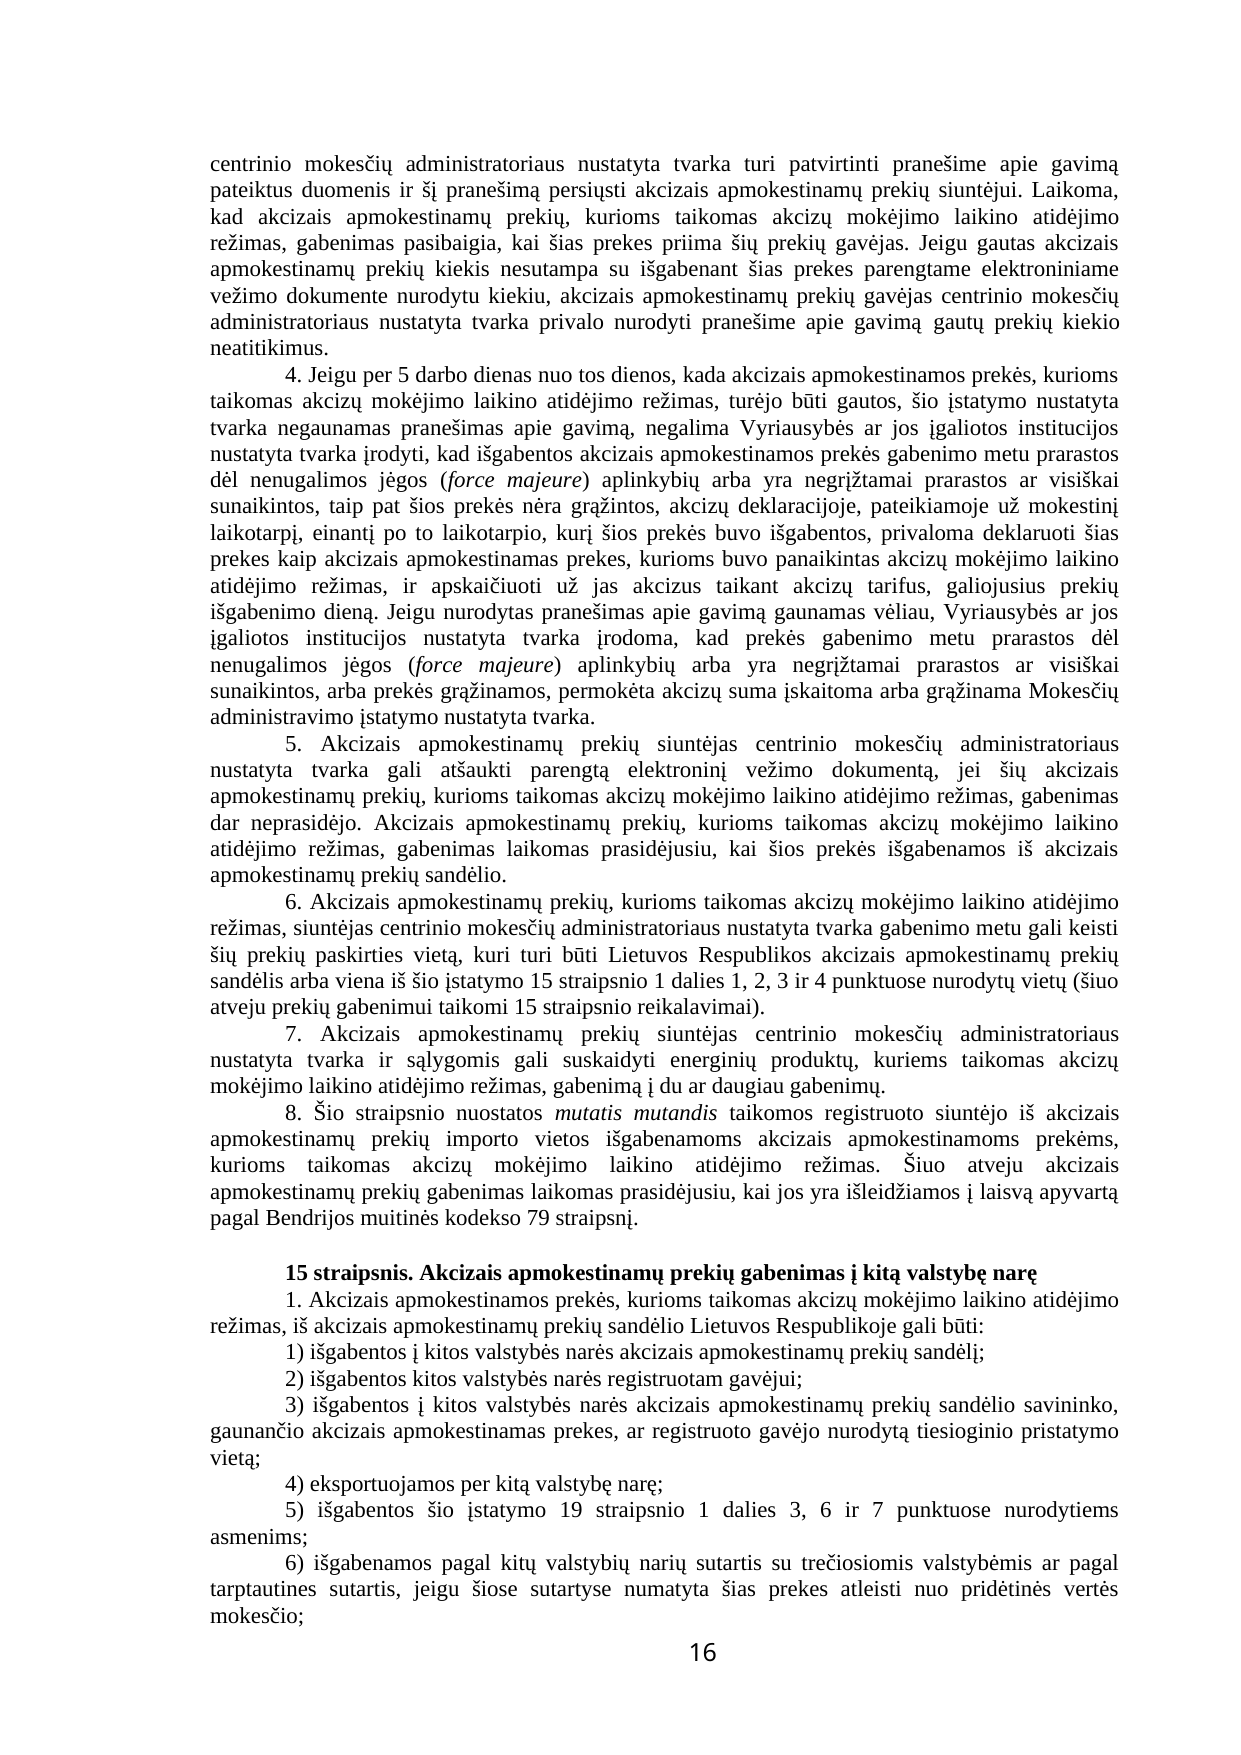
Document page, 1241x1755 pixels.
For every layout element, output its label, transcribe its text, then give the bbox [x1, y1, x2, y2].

text 6) išgabenamos pagal kitų valstybių narių sutartis su trečiosiomis valstybėmis ar pagal tarptautines sutartis, jeigu šiose sutartyse numatyta šias prekes atleisti nuo pridėtinės vertės mokesčio; [210, 1549, 1120, 1628]
text centrinio mokesčių administratoriaus nustatyta tvarka turi patvirtinti pranešime apie gavimą pateiktus duomenis ir šį pranešimą persiųsti akcizais apmokestinamų prekių siuntėjui. Laikoma, kad akcizais apmokestinamų prekių, kurioms taikomas akcizų mokėjimo laikino atidėjimo režimas, gabenimas pasibaigia, kai šias prekes priima šių prekių gavėjas. Jeigu gautas akcizais apmokestinamų prekių kiekis nesutampa su išgabenant šias prekes parengtame elektroniniame vežimo dokumente nurodytu kiekiu, akcizais apmokestinamų prekių gavėjas centrinio mokesčių administratoriaus nustatyta tvarka privalo nurodyti pranešime apie gavimą gautų prekių kiekio neatitikimus. [210, 150, 1120, 361]
text 6. Akcizais apmokestinamų prekių, kurioms taikomas akcizų mokėjimo laikino atidėjimo režimas, siuntėjas centrinio mokesčių administratoriaus nustatyta tvarka gabenimo metu gali keisti šių prekių paskirties vietą, kuri turi būti Lietuvos Respublikos akcizais apmokestinamų prekių sandėlis arba viena iš šio įstatymo 15 straipsnio 1 dalies 1, 2, 3 ir 4 punktuose nurodytų vietų (šiuo atveju prekių gabenimui taikomi 15 straipsnio reikalavimai). [210, 888, 1120, 1020]
text 4) eksportuojamos per kitą valstybę narę; [210, 1470, 1120, 1496]
text 8. Šio straipsnio nuostatos mutatis mutandis taikomos registruoto siuntėjo iš akcizais apmokestinamų prekių importo vietos išgabenamoms akcizais apmokestinamoms prekėms, kurioms taikomas akcizų mokėjimo laikino atidėjimo režimas. Šiuo atveju akcizais apmokestinamų prekių gabenimas laikomas prasidėjusiu, kai jos yra išleidžiamos į laisvą apyvartą pagal Bendrijos muitinės kodekso 79 straipsnį. [210, 1099, 1120, 1231]
text 4. Jeigu per 5 darbo dienas nuo tos dienos, kada akcizais apmokestinamos prekės, kurioms taikomas akcizų mokėjimo laikino atidėjimo režimas, turėjo būti gautos, šio įstatymo nustatyta tvarka negaunamas pranešimas apie gavimą, negalima Vyriausybės ar jos įgaliotos institucijos nustatyta tvarka įrodyti, kad išgabentos akcizais apmokestinamos prekės gabenimo metu prarastos dėl nenugalimos jėgos (force majeure) aplinkybių arba yra negrįžtamai prarastos ar visiškai sunaikintos, taip pat šios prekės nėra grąžintos, akcizų deklaracijoje, pateikiamoje už mokestinį laikotarpį, einantį po to laikotarpio, kurį šios prekės buvo išgabentos, privaloma deklaruoti šias prekes kaip akcizais apmokestinamas prekes, kurioms buvo panaikintas akcizų mokėjimo laikino atidėjimo režimas, ir apskaičiuoti už jas akcizus taikant akcizų tarifus, galiojusius prekių išgabenimo dieną. Jeigu nurodytas pranešimas apie gavimą gaunamas vėliau, Vyriausybės ar jos įgaliotos institucijos nustatyta tvarka įrodoma, kad prekės gabenimo metu prarastos dėl nenugalimos jėgos (force majeure) aplinkybių arba yra negrįžtamai prarastos ar visiškai sunaikintos, arba prekės grąžinamos, permokėta akcizų suma įskaitoma arba grąžinama Mokesčių administravimo įstatymo nustatyta tvarka. [210, 361, 1120, 730]
text 7. Akcizais apmokestinamų prekių siuntėjas centrinio mokesčių administratoriaus nustatyta tvarka ir sąlygomis gali suskaidyti energinių produktų, kuriems taikomas akcizų mokėjimo laikino atidėjimo režimas, gabenimą į du ar daugiau gabenimų. [210, 1020, 1120, 1099]
text 3) išgabentos į kitos valstybės narės akcizais apmokestinamų prekių sandėlio savininko, gaunančio akcizais apmokestinamas prekes, ar registruoto gavėjo nurodytą tiesioginio pristatymo vietą; [210, 1391, 1120, 1470]
text 1. Akcizais apmokestinamos prekės, kurioms taikomas akcizų mokėjimo laikino atidėjimo režimas, iš akcizais apmokestinamų prekių sandėlio Lietuvos Respublikoje gali būti: [210, 1286, 1120, 1338]
text 15 straipsnis. Akcizais apmokestinamų prekių gabenimas į kitą valstybę narę [210, 1259, 1120, 1286]
text 2) išgabentos kitos valstybės narės registruotam gavėjui; [210, 1365, 1120, 1391]
text 5) išgabentos šio įstatymo 19 straipsnio 1 dalies 3, 6 ir 7 punktuose nurodytiems asmenims; [210, 1496, 1120, 1549]
text 1) išgabentos į kitos valstybės narės akcizais apmokestinamų prekių sandėlį; [210, 1338, 1120, 1365]
text 5. Akcizais apmokestinamų prekių siuntėjas centrinio mokesčių administratoriaus nustatyta tvarka gali atšaukti parengtą elektroninį vežimo dokumentą, jei šių akcizais apmokestinamų prekių, kurioms taikomas akcizų mokėjimo laikino atidėjimo režimas, gabenimas dar neprasidėjo. Akcizais apmokestinamų prekių, kurioms taikomas akcizų mokėjimo laikino atidėjimo režimas, gabenimas laikomas prasidėjusiu, kai šios prekės išgabenamos iš akcizais apmokestinamų prekių sandėlio. [210, 730, 1120, 888]
